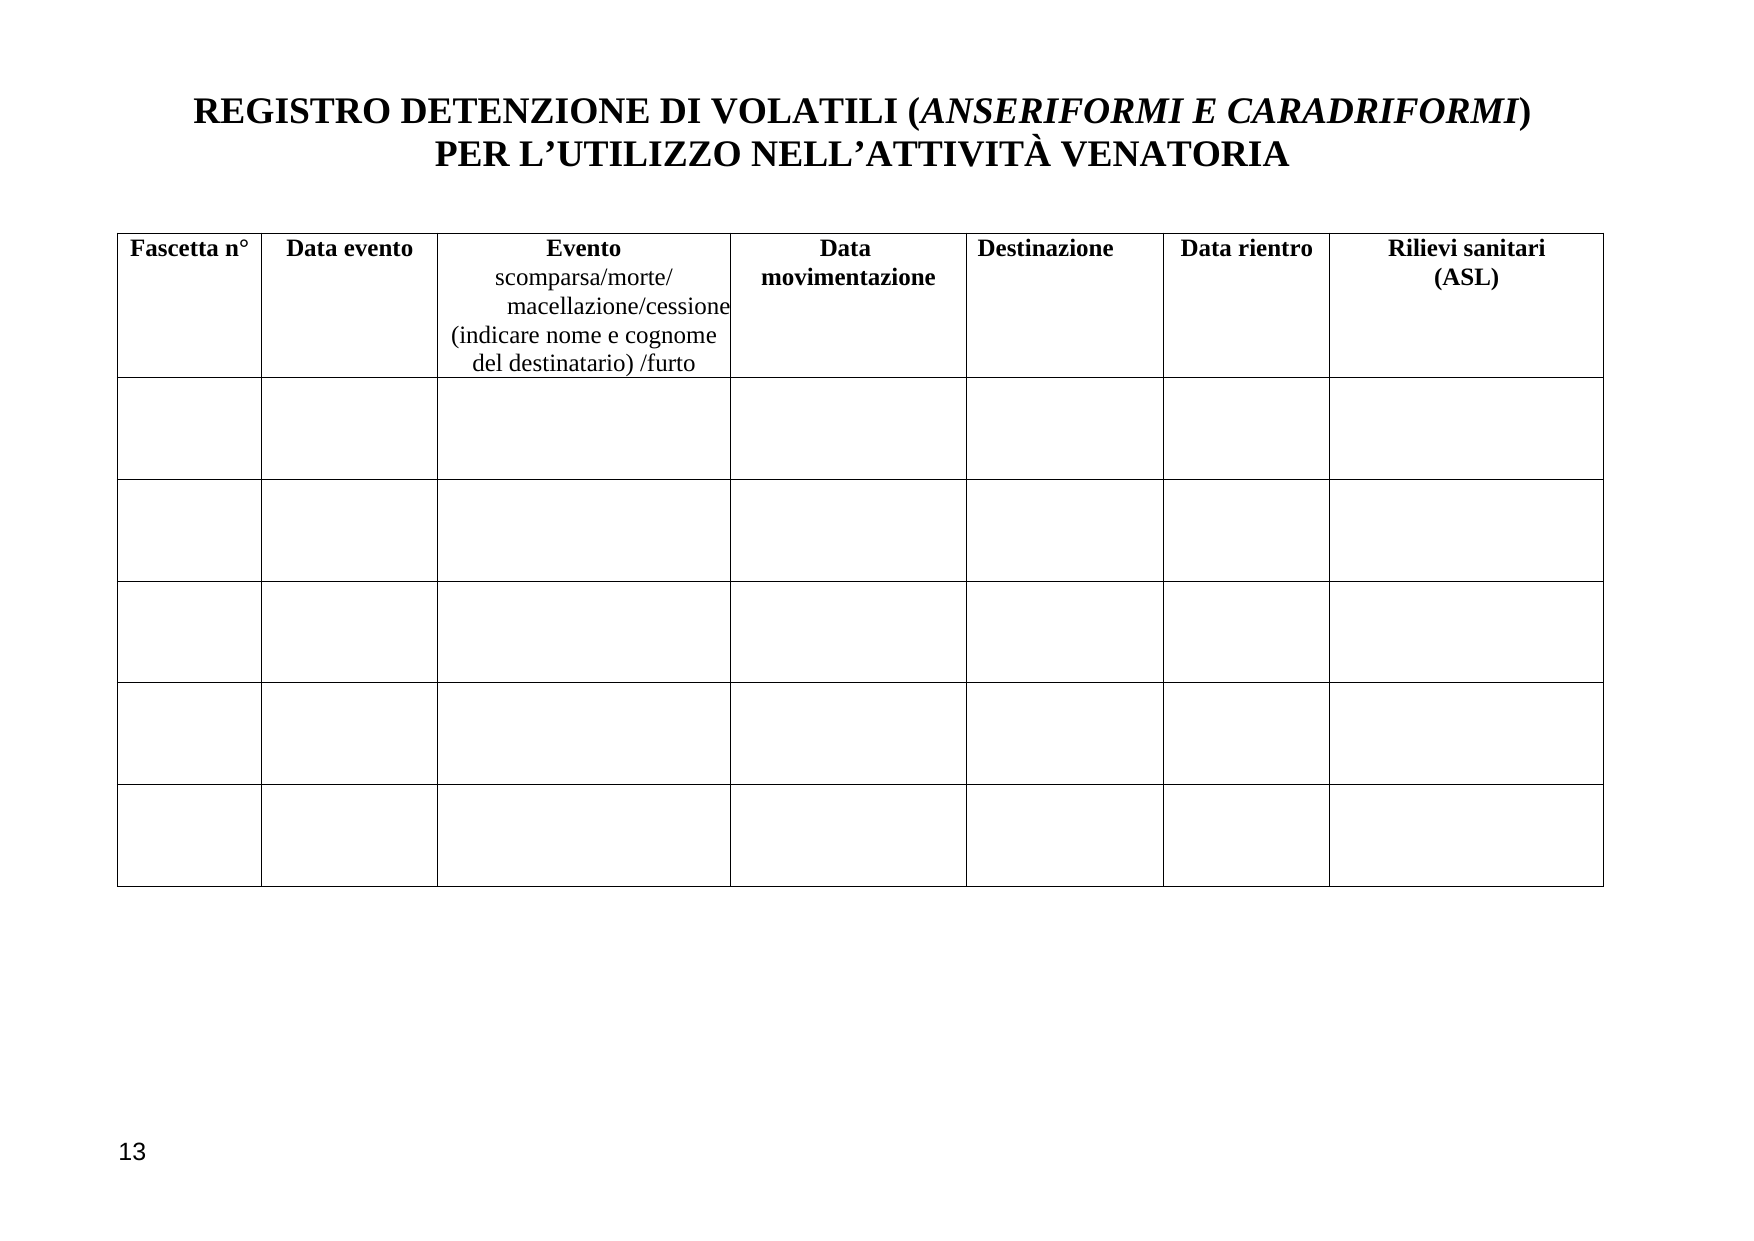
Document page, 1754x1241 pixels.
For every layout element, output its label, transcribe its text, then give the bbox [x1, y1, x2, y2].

table_cell [967, 785, 1163, 886]
table_cell [967, 582, 1163, 682]
table_cell [262, 582, 437, 682]
table_cell [967, 378, 1163, 479]
table_cell [731, 683, 966, 784]
table_cell [262, 785, 437, 886]
table_cell [967, 683, 1163, 784]
table_cell [438, 480, 730, 581]
table_cell [438, 582, 730, 682]
table_cell [118, 785, 261, 886]
table_cell [118, 582, 261, 682]
table_header Destinazione [967, 234, 1163, 377]
table_cell [262, 683, 437, 784]
table_cell [1164, 480, 1329, 581]
table_cell [731, 378, 966, 479]
table_cell [731, 785, 966, 886]
table_cell [967, 480, 1163, 581]
table_cell [118, 683, 261, 784]
table_header Data rientro [1164, 234, 1329, 377]
table_cell [1330, 582, 1603, 682]
table_header Data evento [262, 234, 437, 377]
table_header Evento scomparsa/morte/ macellazione/cessione (indicare nome e cognome del destinatario) /furto [438, 234, 730, 377]
table_cell [118, 480, 261, 581]
table_cell [731, 582, 966, 682]
table_cell [1164, 683, 1329, 784]
table_cell [1330, 785, 1603, 886]
table_header Fascetta n° [118, 234, 261, 377]
table_cell [438, 378, 730, 479]
table_cell [1330, 378, 1603, 479]
table_cell [1164, 785, 1329, 886]
table_cell [1330, 480, 1603, 581]
table_cell [262, 480, 437, 581]
table_cell [1164, 582, 1329, 682]
text REGISTRO DETENZIONE DI VOLATILI (ANSERIFORMI E CARADRIFORMI) PER L’UTILIZZO NELL’ATTIVITÀ VENATORIA [118, 89, 1606, 175]
table_cell [262, 378, 437, 479]
table_header Rilievi sanitari (ASL) [1330, 234, 1603, 377]
table_header Data movimentazione [731, 234, 966, 377]
table_cell [118, 378, 261, 479]
table_cell [1330, 683, 1603, 784]
table_cell [438, 683, 730, 784]
table_cell [1164, 378, 1329, 479]
table_cell [438, 785, 730, 886]
table_cell [731, 480, 966, 581]
